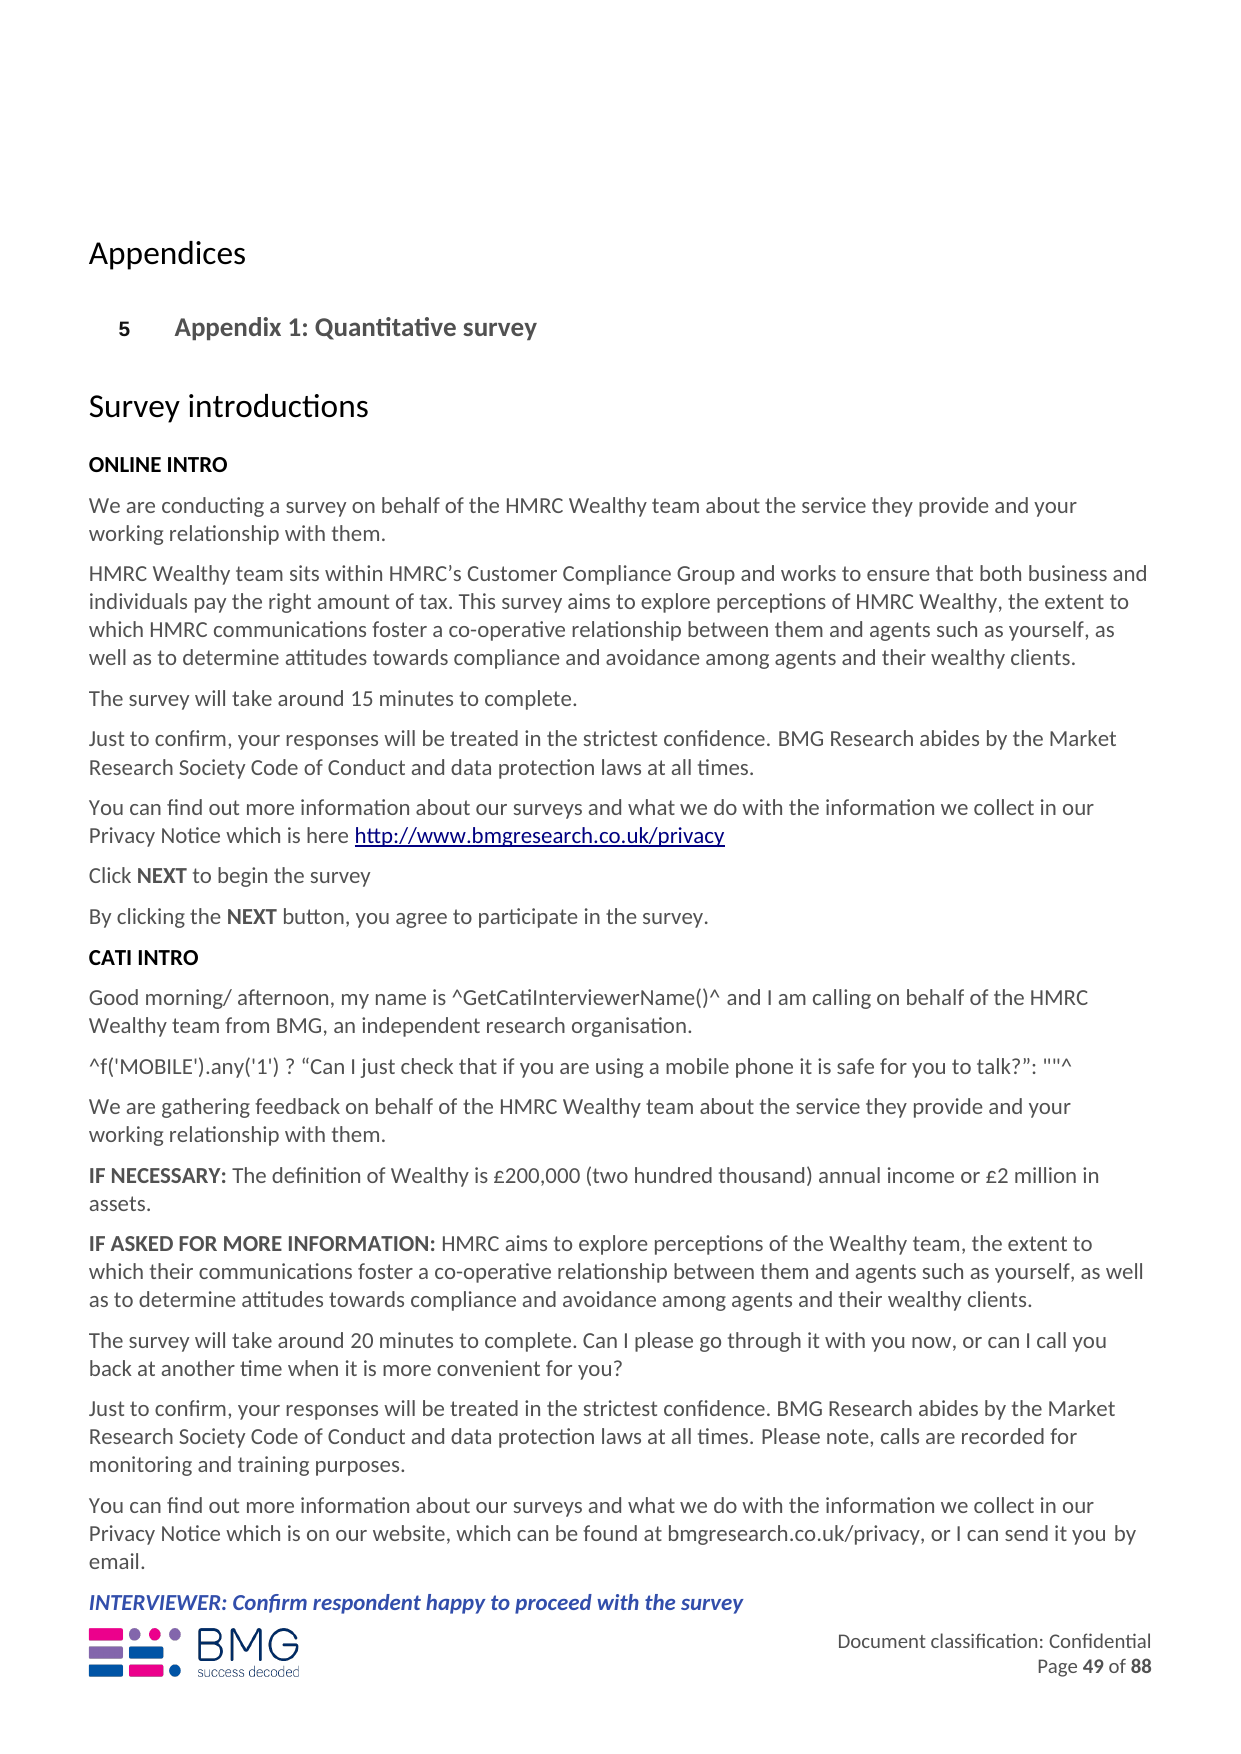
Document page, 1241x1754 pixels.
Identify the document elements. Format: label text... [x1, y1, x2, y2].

text Good morning/ afternoon, my name is ^GetCatiInterviewerName()^ and I am calling on behalf of the HMRC Wealthy team from BMG, an independent research organisation. [89, 983, 1152, 1039]
text We are conducting a survey on behalf of the HMRC Wealthy team about the service they provide and your working relationship with them. [89, 491, 1152, 547]
text IF NECESSARY: The definition of Wealthy is £200,000 (two hundred thousand) annual income or £2 million in assets. [89, 1161, 1152, 1217]
text You can find out more information about our surveys and what we do with the information we collect in our Privacy Notice which is here http://www.bmgresearch.co.uk/privacy [89, 793, 1152, 849]
subtitle Appendices [89, 232, 1152, 272]
text The survey will take around 20 minutes to complete. Can I please go through it with you now, or can I call you back at another time when it is more convenient for you? [89, 1326, 1152, 1382]
text Just to confirm, your responses will be treated in the strictest confidence. BMG Research abides by the Market Research Society Code of Conduct and data protection laws at all times. [89, 724, 1152, 781]
text INTERVIEWER: Confirm respondent happy to proceed with the survey [89, 1588, 1152, 1616]
text CATI INTRO [89, 943, 1152, 971]
subtitle Appendix 1: Quantitative survey [118, 310, 1152, 343]
text You can find out more information about our surveys and what we do with the information we collect in our Privacy Notice which is on our website, which can be found at bmgresearch.co.uk/privacy, or I can send it you by email. [89, 1491, 1152, 1575]
text We are gathering feedback on behalf of the HMRC Wealthy team about the service they provide and your working relationship with them. [89, 1092, 1152, 1148]
text IF ASKED FOR MORE INFORMATION: HMRC aims to explore perceptions of the Wealthy team, the extent to which their communications foster a co-operative relationship between them and agents such as yourself, as well as to determine attitudes towards compliance and avoidance among agents and their wealthy clients. [89, 1229, 1152, 1313]
text HMRC Wealthy team sits within HMRC’s Customer Compliance Group and works to ensure that both business and individuals pay the right amount of tax. This survey aims to explore perceptions of HMRC Wealthy, the extent to which HMRC communications foster a co-operative relationship between them and agents such as yourself, as well as to determine attitudes towards compliance and avoidance among agents and their wealthy clients. [89, 559, 1152, 672]
text The survey will take around 15 minutes to complete. [89, 684, 1152, 712]
text By clicking the NEXT button, you agree to participate in the survey. [89, 902, 1152, 930]
text Click NEXT to begin the survey [89, 862, 1152, 890]
text Just to confirm, your responses will be treated in the strictest confidence. BMG Research abides by the Market Research Society Code of Conduct and data protection laws at all times. Please note, calls are recorded for monitoring and training purposes. [89, 1394, 1152, 1478]
text ONLINE INTRO [89, 450, 1152, 478]
subtitle Survey introductions [89, 385, 1152, 425]
text ^f('MOBILE').any('1') ? “Can I just check that if you are using a mobile phone it is safe for you to talk?”: ""^ [89, 1052, 1152, 1080]
